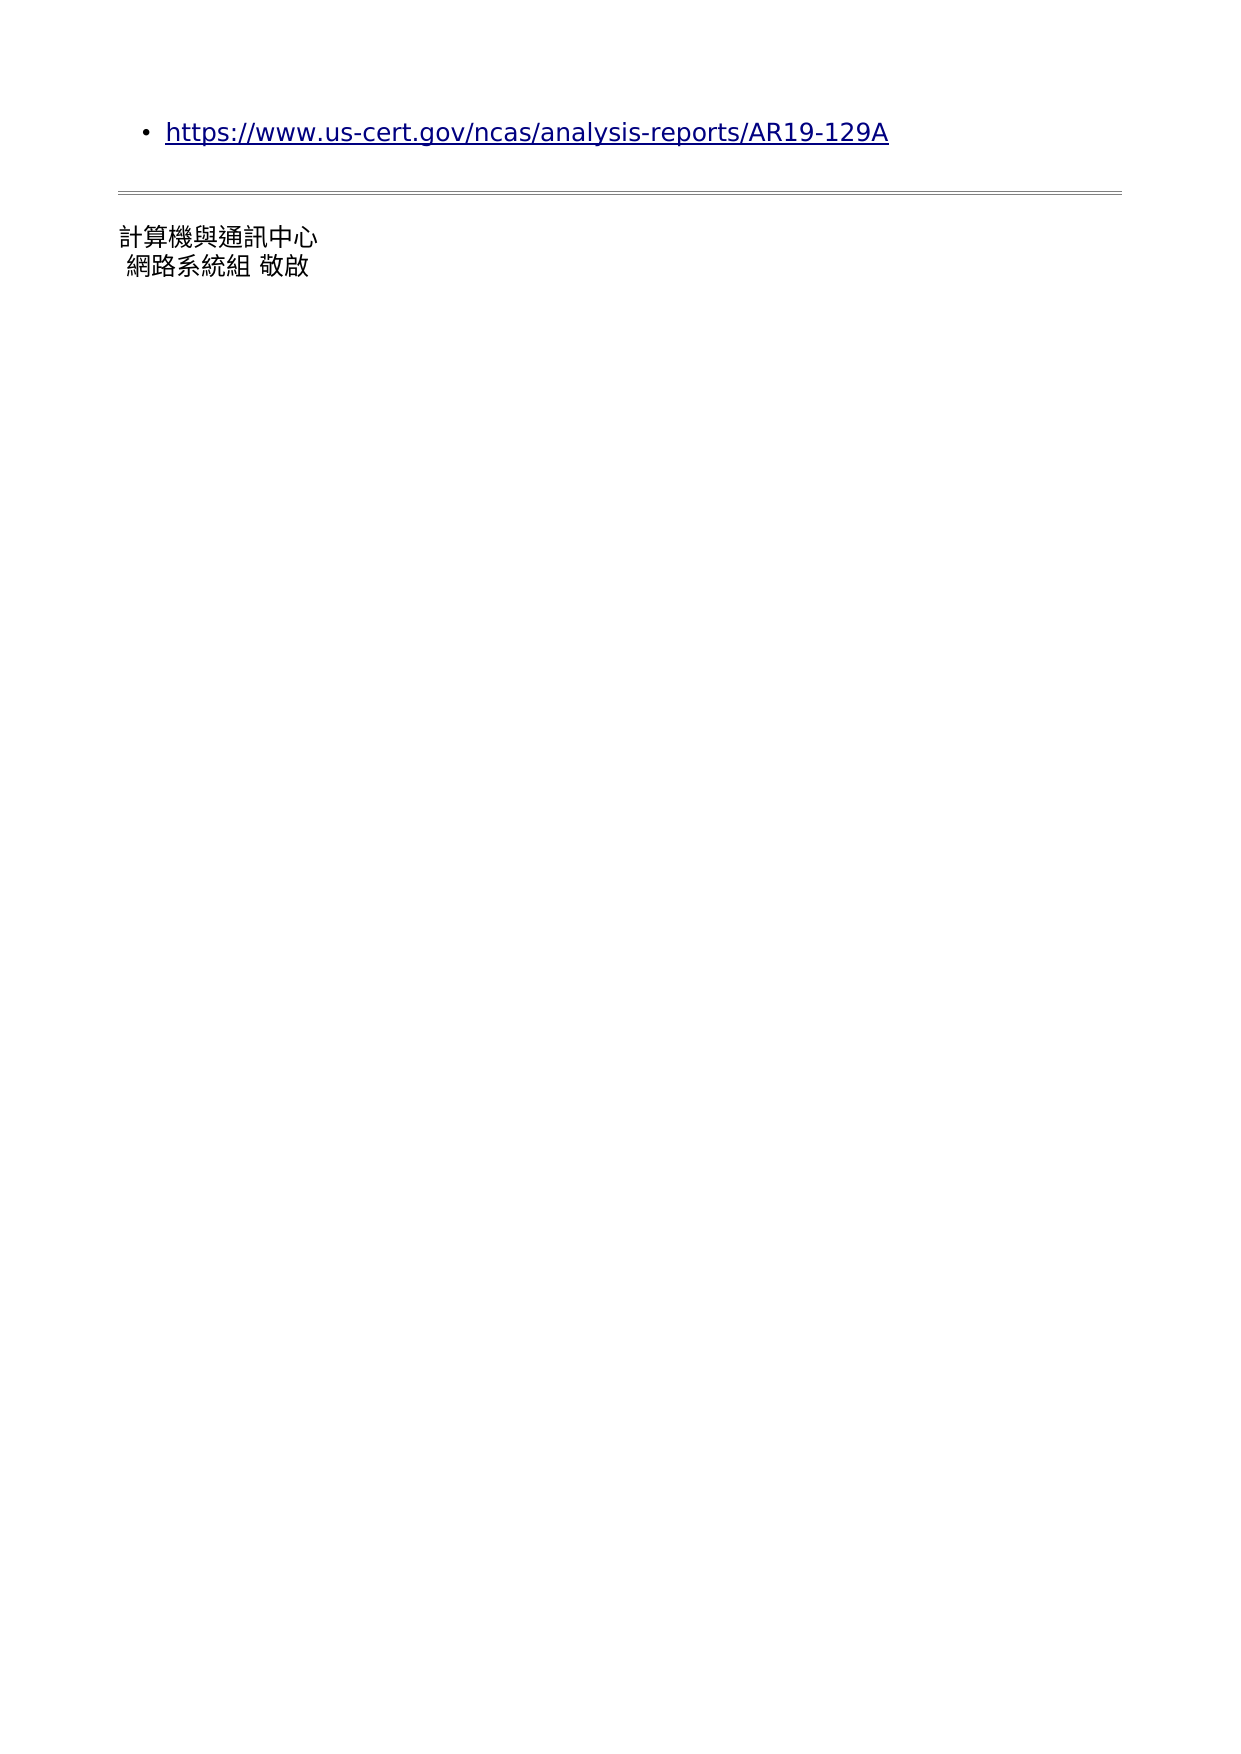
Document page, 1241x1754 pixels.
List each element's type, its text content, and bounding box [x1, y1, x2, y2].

text 計算機與通訊中心 網路系統組 敬啟 [118, 223, 1122, 281]
list https://www.us-cert.gov/ncas/analysis-reports/AR19-129A [142, 118, 1122, 147]
